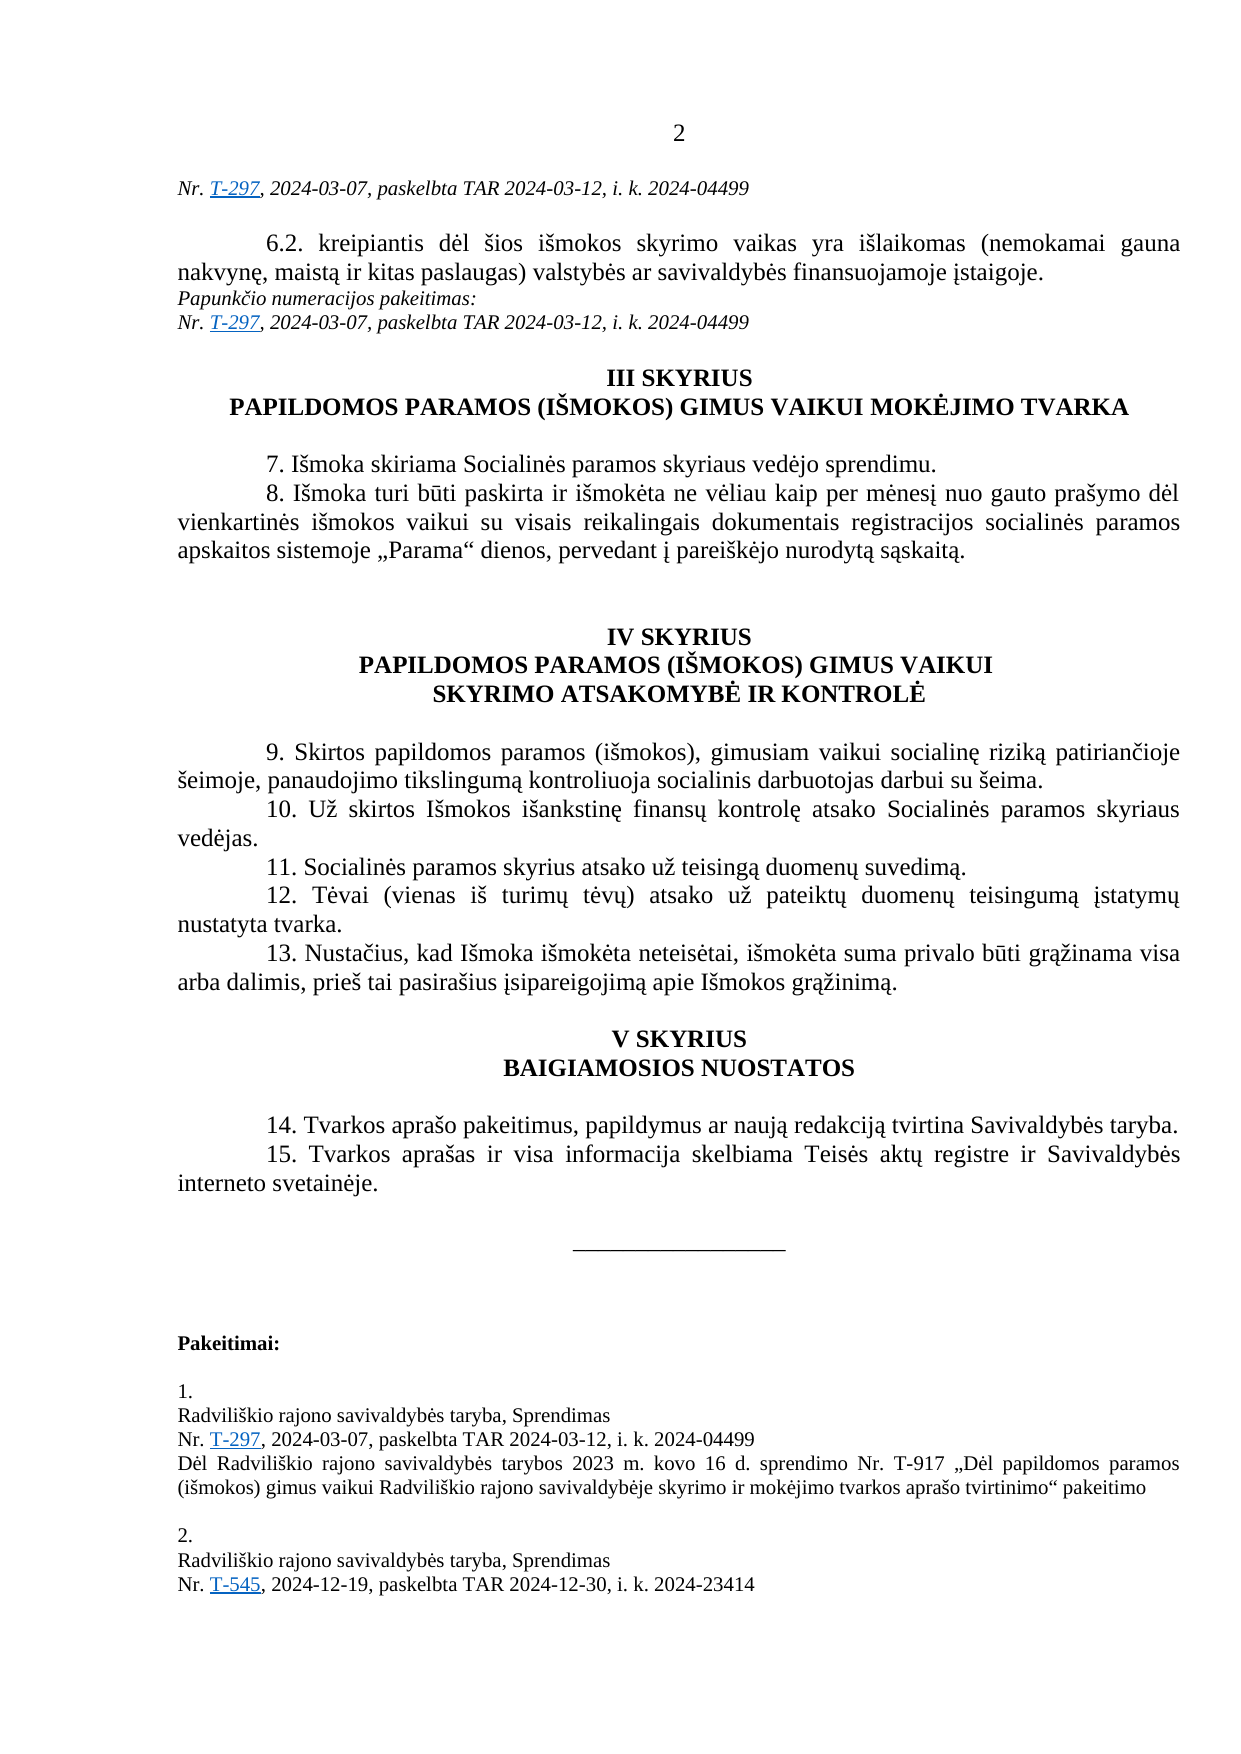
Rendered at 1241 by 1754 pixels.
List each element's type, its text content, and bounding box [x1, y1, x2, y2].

text 1. [177, 1379, 1181, 1403]
text III SKYRIUS [177, 363, 1181, 392]
text BAIGIAMOSIOS NUOSTATOS [177, 1053, 1181, 1082]
text Papunkčio numeracijos pakeitimas: [177, 286, 1181, 310]
text V SKYRIUS [177, 1024, 1181, 1053]
text Pakeitimai: [177, 1331, 1181, 1355]
text Nr. T-297, 2024-03-07, paskelbta TAR 2024-03-12, i. k. 2024-04499 [177, 176, 1181, 200]
text Radviliškio rajono savivaldybės taryba, Sprendimas [177, 1547, 1181, 1572]
text 11. Socialinės paramos skyrius atsako už teisingą duomenų suvedimą. [177, 852, 1181, 880]
text _________________ [177, 1225, 1181, 1254]
text 15. Tvarkos aprašas ir visa informacija skelbiama Teisės aktų registre ir Savivaldybės interneto svetainėje. [177, 1139, 1181, 1197]
text Dėl Radviliškio rajono savivaldybės tarybos 2023 m. kovo 16 d. sprendimo Nr. T-917 „Dėl papildomos paramos (išmokos) gimus vaikui Radviliškio rajono savivaldybėje skyrimo ir mokėjimo tvarkos aprašo tvirtinimo“ pakeitimo [177, 1451, 1181, 1499]
text SKYRIMO ATSAKOMYBĖ IR KONTROLĖ [177, 679, 1181, 708]
text 8. Išmoka turi būti paskirta ir išmokėta ne vėliau kaip per mėnesį nuo gauto prašymo dėl vienkartinės išmokos vaikui su visais reikalingais dokumentais registracijos socialinės paramos apskaitos sistemoje „Parama“ dienos, pervedant į pareiškėjo nurodytą sąskaitą. [177, 478, 1181, 564]
text 6.2. kreipiantis dėl šios išmokos skyrimo vaikas yra išlaikomas (nemokamai gauna nakvynę, maistą ir kitas paslaugas) valstybės ar savivaldybės finansuojamoje įstaigoje. [177, 228, 1181, 286]
text 10. Už skirtos Išmokos išankstinę finansų kontrolę atsako Socialinės paramos skyriaus vedėjas. [177, 794, 1181, 852]
text 13. Nustačius, kad Išmoka išmokėta neteisėtai, išmokėta suma privalo būti grąžinama visa arba dalimis, prieš tai pasirašius įsipareigojimą apie Išmokos grąžinimą. [177, 938, 1181, 995]
text 14. Tvarkos aprašo pakeitimus, papildymus ar naują redakciją tvirtina Savivaldybės taryba. [177, 1110, 1181, 1139]
text IV SKYRIUS [177, 622, 1181, 650]
text 2. [177, 1523, 1181, 1547]
text 12. Tėvai (vienas iš turimų tėvų) atsako už pateiktų duomenų teisingumą įstatymų nustatyta tvarka. [177, 880, 1181, 938]
text 9. Skirtos papildomos paramos (išmokos), gimusiam vaikui socialinę riziką patiriančioje šeimoje, panaudojimo tikslingumą kontroliuoja socialinis darbuotojas darbui su šeima. [177, 737, 1181, 794]
text PAPILDOMOS PARAMOS (IŠMOKOS) GIMUS VAIKUI [177, 650, 1181, 679]
text Nr. T-297, 2024-03-07, paskelbta TAR 2024-03-12, i. k. 2024-04499 [177, 1427, 1181, 1451]
text 7. Išmoka skiriama Socialinės paramos skyriaus vedėjo sprendimu. [177, 449, 1181, 478]
text Radviliškio rajono savivaldybės taryba, Sprendimas [177, 1403, 1181, 1427]
text PAPILDOMOS PARAMOS (IŠMOKOS) GIMUS VAIKUI MOKĖJIMO TVARKA [177, 392, 1181, 420]
text Nr. T-545, 2024-12-19, paskelbta TAR 2024-12-30, i. k. 2024-23414 [177, 1572, 1181, 1596]
text Nr. T-297, 2024-03-07, paskelbta TAR 2024-03-12, i. k. 2024-04499 [177, 310, 1181, 334]
